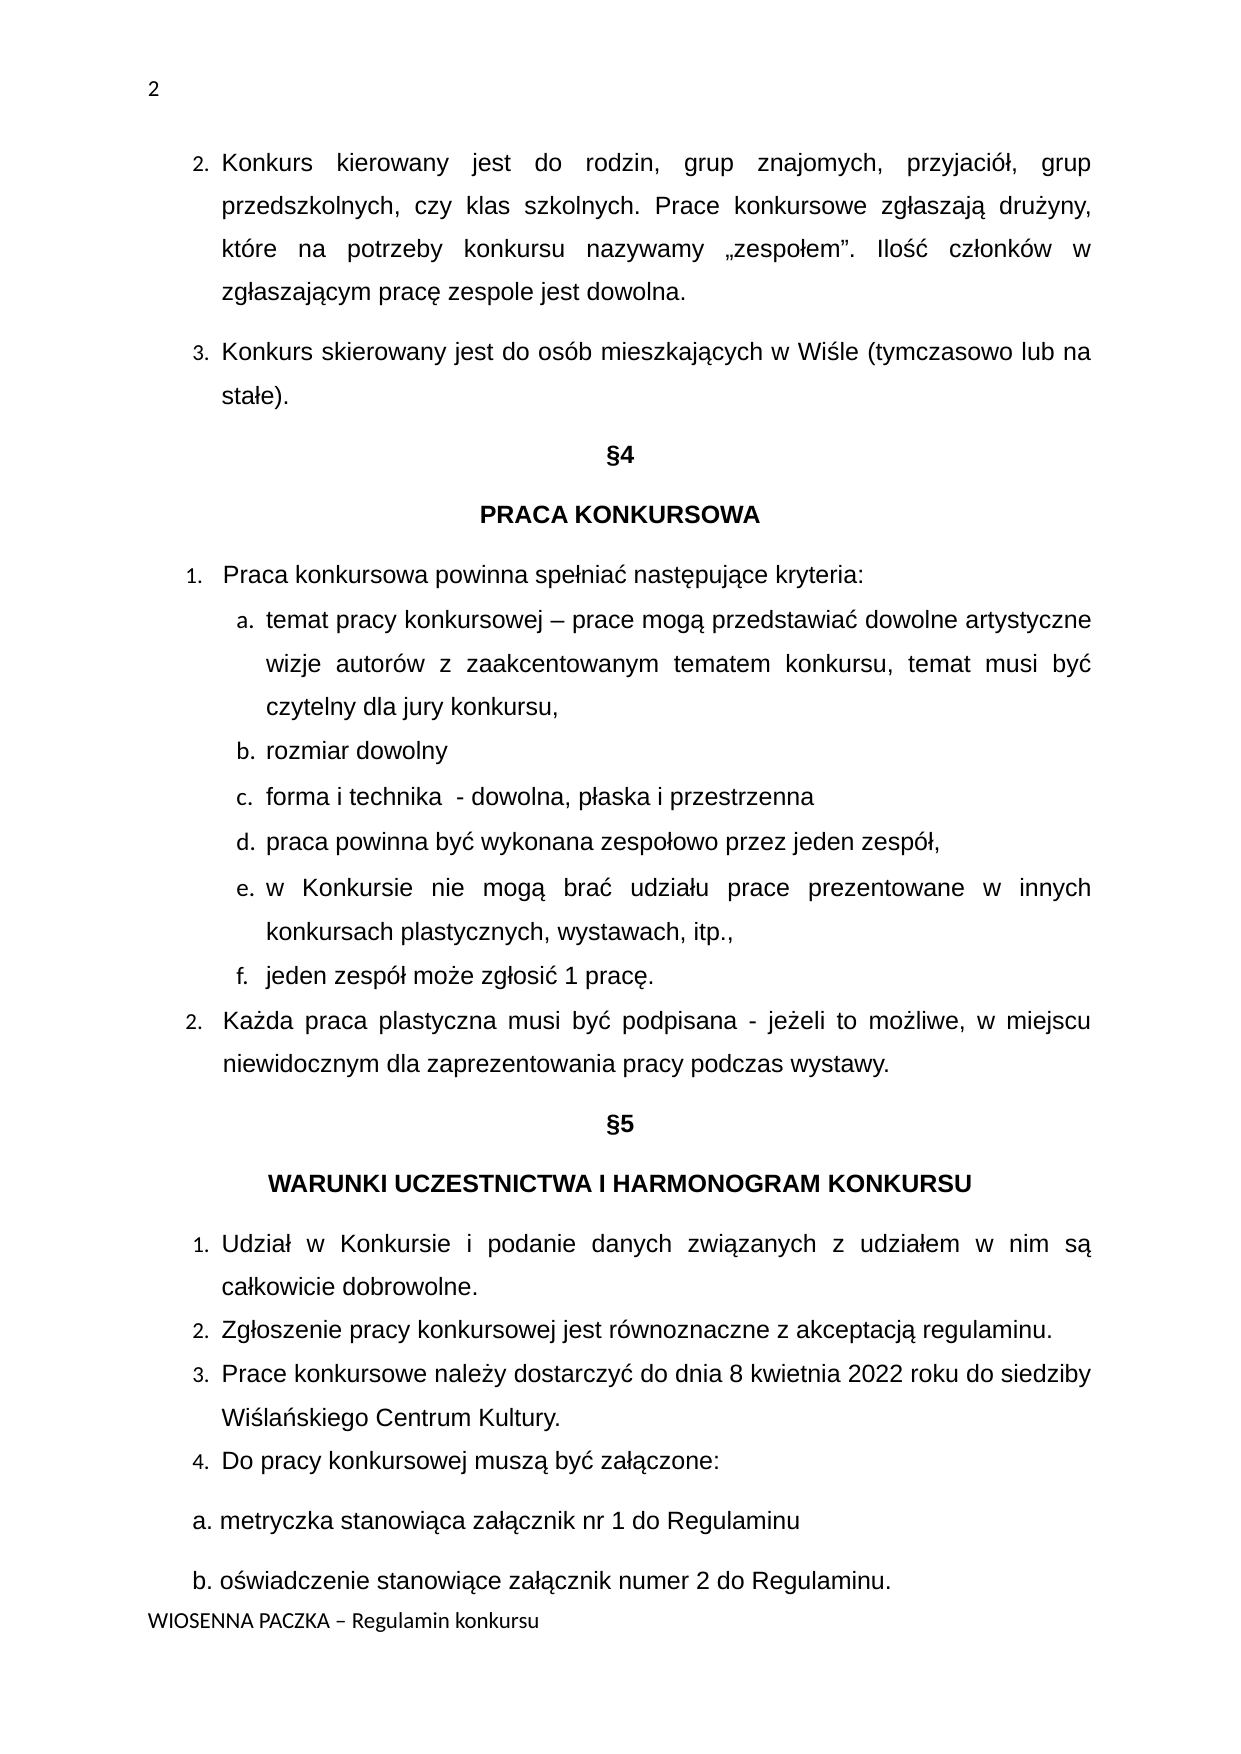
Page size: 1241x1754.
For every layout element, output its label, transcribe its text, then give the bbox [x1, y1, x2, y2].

list temat pracy konkursowej – prace mogą przedstawiać dowolne artystyczne wizje autorów z zaakcentowanym tematem konkursu, temat musi być czytelny dla jury konkursu, [236, 604, 1093, 721]
list Każda praca plastyczna musi być podpisana - jeżeli to możliwe, w miejscu niewidocznym dla zaprezentowania pracy podczas wystawy. [185, 1006, 1093, 1078]
list w Konkursie nie mogą brać udziału prace prezentowane w innych konkursach plastycznych, wystawach, itp., [236, 872, 1093, 946]
list Do pracy konkursowej muszą być załączone: [192, 1446, 1093, 1475]
list rozmiar dowolny [236, 735, 1093, 766]
list Konkurs skierowany jest do osób mieszkających w Wiśle (tymczasowo lub na stałe). [192, 337, 1093, 409]
list praca powinna być wykonana zespołowo przez jeden zespół, [236, 826, 1093, 857]
list jeden zespół może zgłosić 1 pracę. [236, 960, 1093, 991]
list Zgłoszenie pracy konkursowej jest równoznaczne z akceptacją regulaminu. [192, 1316, 1093, 1345]
list forma i technika - dowolna, płaska i przestrzenna [236, 781, 1093, 811]
list Praca konkursowa powinna spełniać następujące kryteria: [185, 560, 1093, 589]
list Udział w Konkursie i podanie danych związanych z udziałem w nim są całkowicie dobrowolne. [192, 1229, 1093, 1301]
list Prace konkursowe należy dostarczyć do dnia 8 kwietnia 2022 roku do siedziby Wiślańskiego Centrum Kultury. [192, 1359, 1093, 1432]
list §5 [148, 1109, 1093, 1138]
text a. metryczka stanowiąca załącznik nr 1 do Regulaminu [192, 1506, 1093, 1535]
list WARUNKI UCZESTNICTWA I HARMONOGRAM KONKURSU [148, 1169, 1093, 1198]
list Konkurs kierowany jest do rodzin, grup znajomych, przyjaciół, grup przedszkolnych, czy klas szkolnych. Prace konkursowe zgłaszają drużyny, które na potrzeby konkursu nazywamy „zespołem”. Ilość członków w zgłaszającym pracę zespole jest dowolna. [192, 148, 1093, 306]
text b. oświadczenie stanowiące załącznik numer 2 do Regulaminu. [192, 1566, 1093, 1595]
list PRACA KONKURSOWA [148, 500, 1093, 529]
list §4 [148, 441, 1093, 469]
